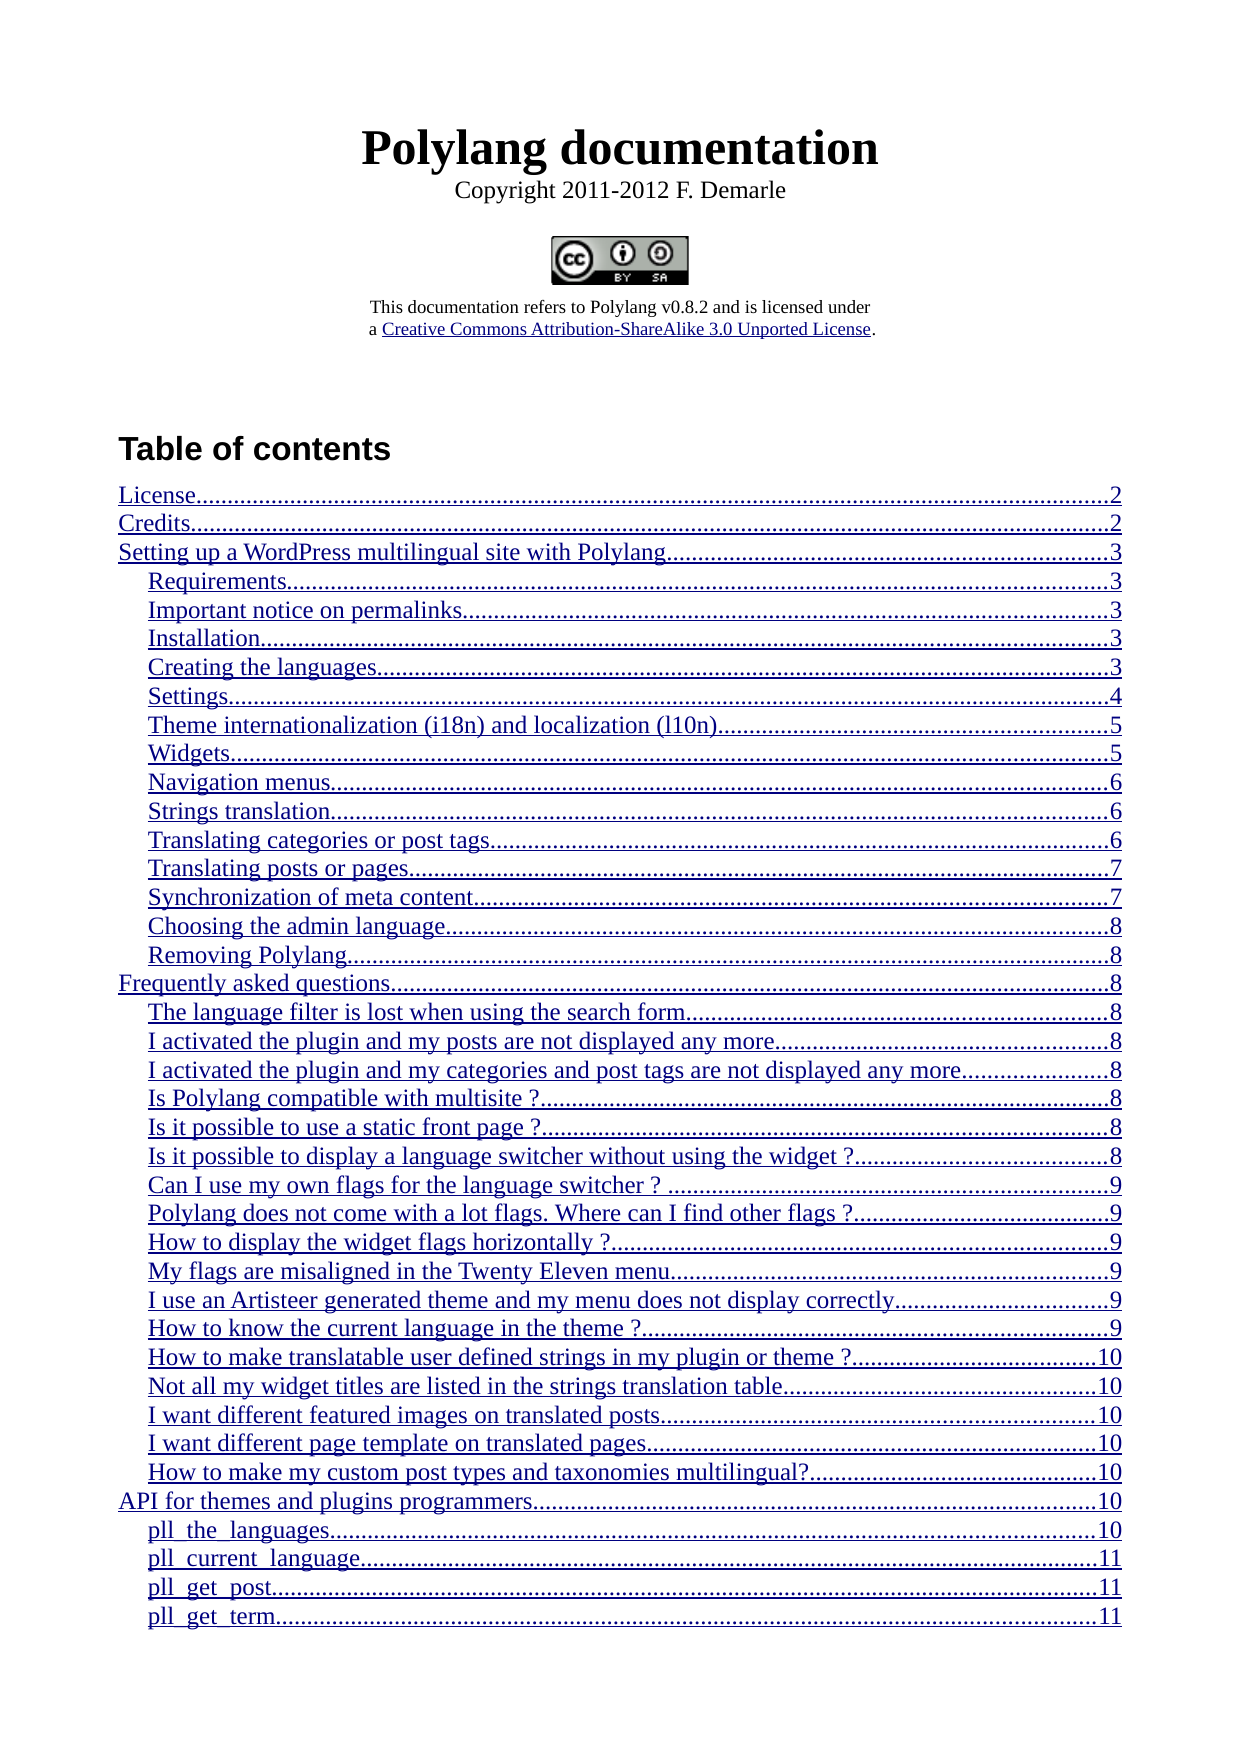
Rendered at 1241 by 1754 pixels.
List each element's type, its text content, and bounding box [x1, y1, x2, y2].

text I want different featured images on translated posts 10 [148, 1400, 1122, 1425]
text Strings translation 6 [148, 796, 1122, 821]
text How to make my custom post types and taxonomies multilingual? 10 [148, 1457, 1122, 1482]
text Setting up a WordPress multilingual site with Polylang 3 [118, 537, 1122, 562]
text License 2 [118, 480, 1122, 505]
text a Creative Commons Attribution-ShareAlike 3.0 Unported License. [118, 317, 1122, 339]
text This documentation refers to Polylang v0.8.2 and is licensed under [118, 296, 1122, 317]
text I activated the plugin and my categories and post tags are not displayed any more 8 [148, 1055, 1122, 1080]
text Polylang documentation [118, 118, 1122, 176]
text I want different page template on translated pages 10 [148, 1428, 1122, 1453]
picture [551, 236, 689, 285]
text Synchronization of meta content 7 [148, 882, 1122, 907]
text Theme internationalization (i18n) and localization (l10n) 5 [148, 710, 1122, 735]
text Widgets 5 [148, 738, 1122, 763]
text Requirements 3 [148, 566, 1122, 591]
text Choosing the admin language 8 [148, 911, 1122, 936]
text Polylang does not come with a lot flags. Where can I find other flags ? 9 [148, 1198, 1122, 1223]
text My flags are misaligned in the Twenty Eleven menu 9 [148, 1256, 1122, 1281]
text API for themes and plugins programmers 10 [118, 1486, 1122, 1511]
text Is Polylang compatible with multisite ? 8 [148, 1083, 1122, 1108]
text The language filter is lost when using the search form 8 [148, 997, 1122, 1022]
text Translating posts or pages 7 [148, 853, 1122, 878]
text How to make translatable user defined strings in my plugin or theme ? 10 [148, 1342, 1122, 1367]
text Translating categories or post tags 6 [148, 825, 1122, 850]
text pll_get_post 11 [148, 1572, 1122, 1597]
text How to display the widget flags horizontally ? 9 [148, 1227, 1122, 1252]
text pll_the_languages 10 [148, 1515, 1122, 1540]
text Frequently asked questions 8 [118, 968, 1122, 993]
text Important notice on permalinks 3 [148, 595, 1122, 620]
subtitle Table of contents [118, 429, 1122, 467]
text pll_get_term 11 [148, 1601, 1122, 1626]
text pll_current_language 11 [148, 1543, 1122, 1568]
text Credits 2 [118, 508, 1122, 533]
text Copyright 2011-2012 F. Demarle [118, 176, 1122, 204]
text I use an Artisteer generated theme and my menu does not display correctly 9 [148, 1285, 1122, 1310]
text Installation 3 [148, 623, 1122, 648]
text Not all my widget titles are listed in the strings translation table 10 [148, 1371, 1122, 1396]
text How to know the current language in the theme ? 9 [148, 1313, 1122, 1338]
text Settings 4 [148, 681, 1122, 706]
text Creating the languages 3 [148, 652, 1122, 677]
text Navigation menus 6 [148, 767, 1122, 792]
text I activated the plugin and my posts are not displayed any more 8 [148, 1026, 1122, 1051]
text Can I use my own flags for the language switcher ? 9 [148, 1170, 1122, 1195]
text Is it possible to display a language switcher without using the widget ? 8 [148, 1141, 1122, 1166]
text Removing Polylang 8 [148, 940, 1122, 965]
text Is it possible to use a static front page ? 8 [148, 1112, 1122, 1137]
